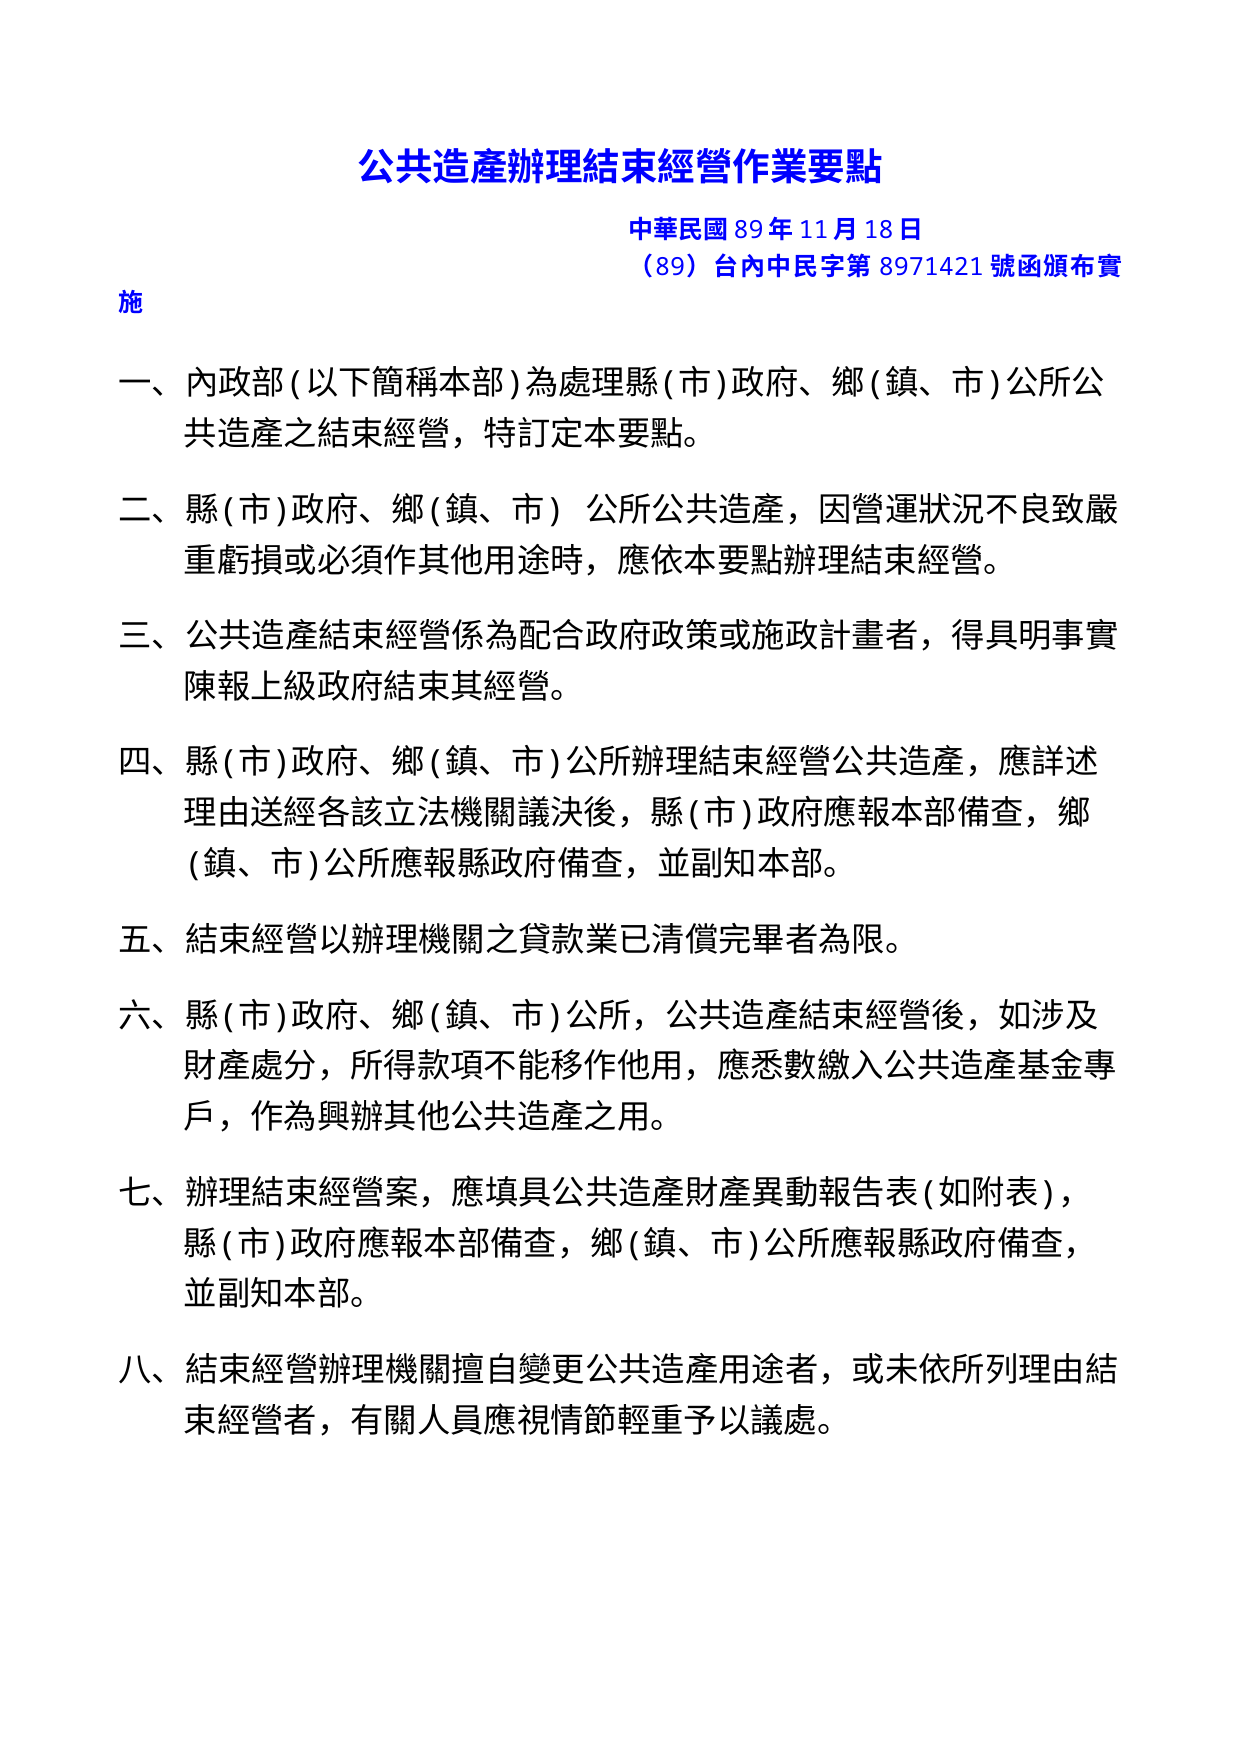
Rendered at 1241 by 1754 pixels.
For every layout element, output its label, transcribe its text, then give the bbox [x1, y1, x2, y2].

text 六、縣(市)政府、鄉(鎮、市)公所，公共造產結束經營後，如涉及財產處分，所得款項不能移作他用，應悉數繳入公共造產基金專戶，作為興辦其他公共造產之用。 [118, 988, 1122, 1138]
text 一、內政部(以下簡稱本部)為處理縣(市)政府、鄉(鎮、市)公所公共造產之結束經營，特訂定本要點。 [118, 356, 1122, 455]
text 八、結束經營辦理機關擅自變更公共造產用途者，或未依所列理由結束經營者，有關人員應視情節輕重予以議處。 [118, 1343, 1122, 1489]
text 三、公共造產結束經營係為配合政府政策或施政計畫者，得具明事實陳報上級政府結束其經營。 [118, 609, 1122, 708]
text 二、縣(市)政府、鄉(鎮、市) 公所公共造產，因營運狀況不良致嚴重虧損或必須作其他用途時，應依本要點辦理結束經營。 [118, 483, 1122, 582]
text 七、辦理結束經營案，應填具公共造產財產異動報告表(如附表)，縣(市)政府應報本部備查，鄉(鎮、市)公所應報縣政府備查，並副知本部。 [118, 1166, 1122, 1315]
text 中華民國89年11月18日 [118, 210, 1122, 246]
text 公共造產辦理結束經營作業要點 [118, 137, 1122, 191]
text 五、結束經營以辦理機關之貸款業已清償完畢者為限。 [118, 913, 1122, 961]
text （89）台內中民字第8971421號函頒布實施 [118, 246, 1122, 319]
text 四、縣(市)政府、鄉(鎮、市)公所辦理結束經營公共造產，應詳述理由送經各該立法機關議決後，縣(市)政府應報本部備查，鄉(鎮、市)公所應報縣政府備查，並副知本部。 [118, 735, 1122, 885]
